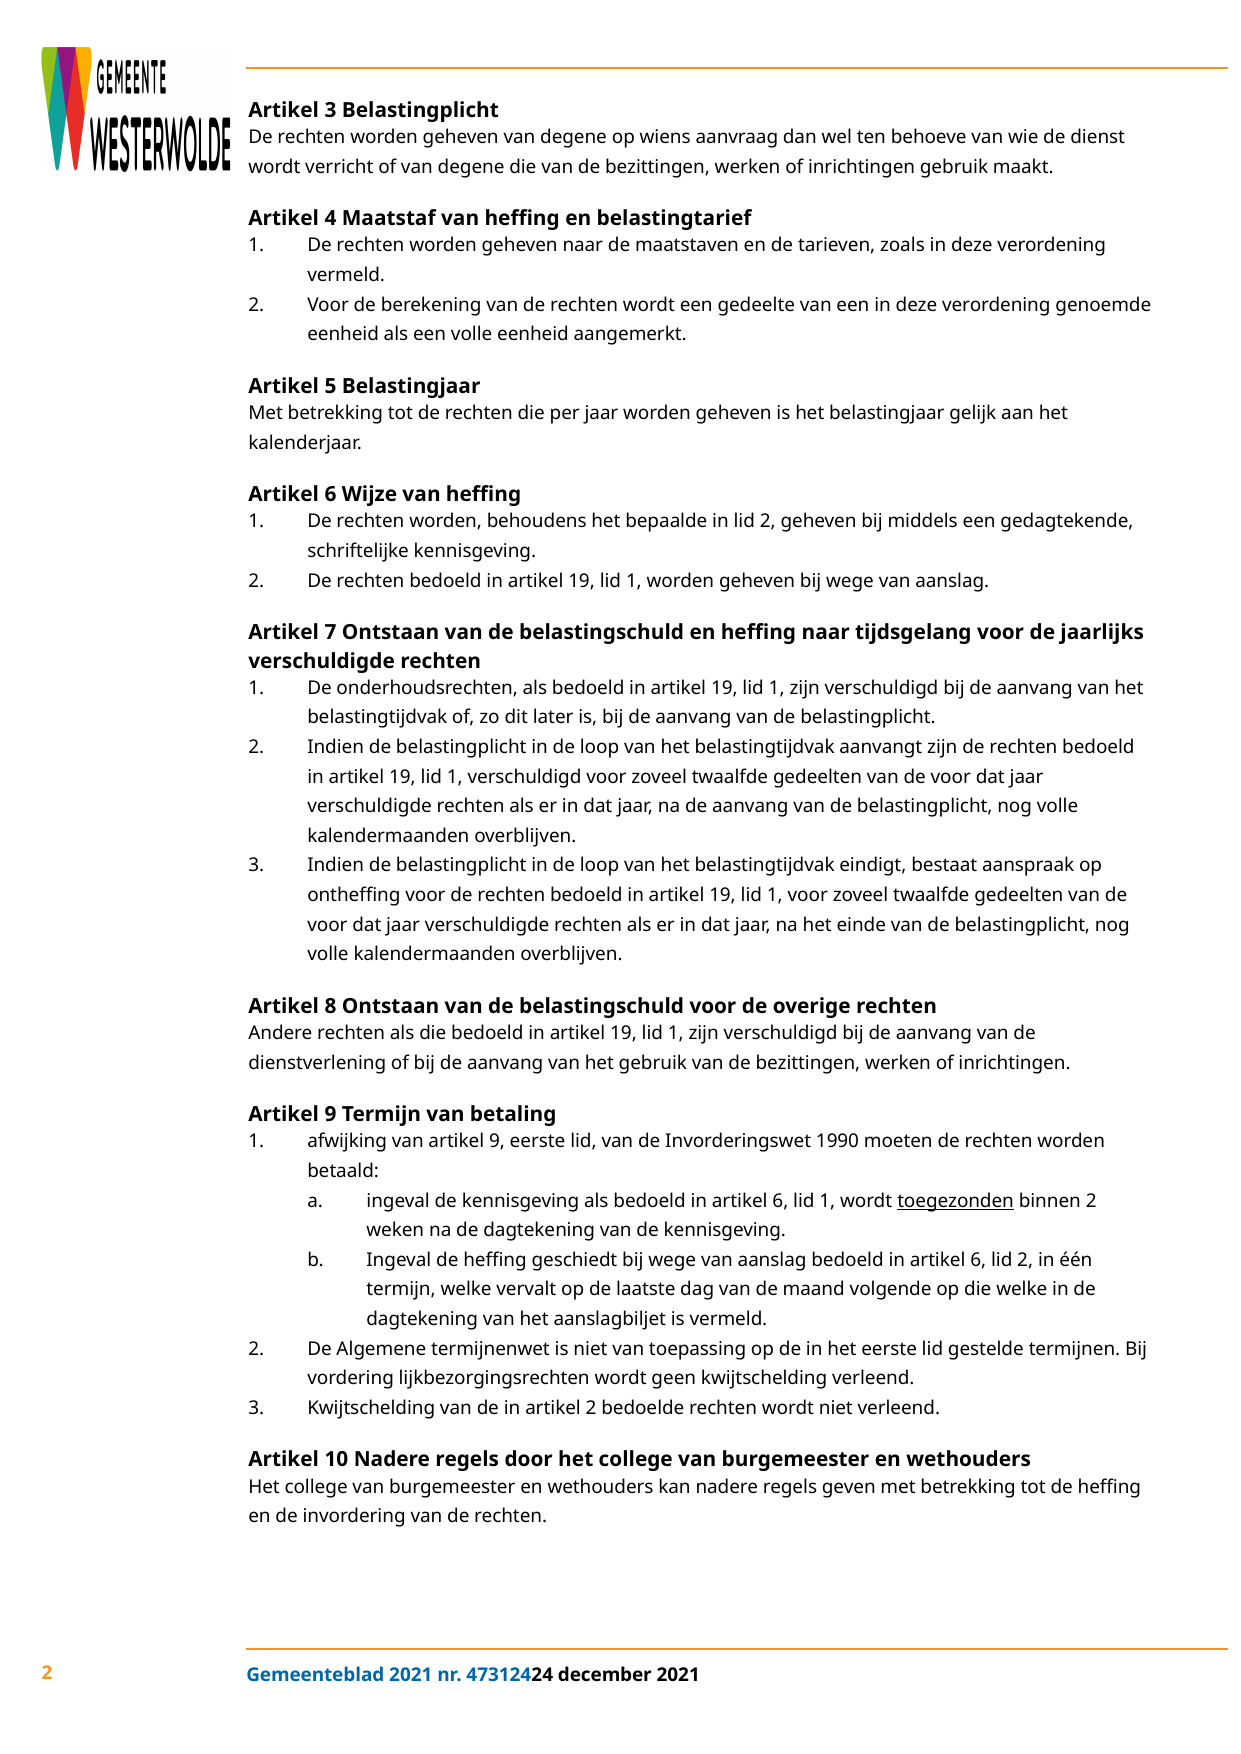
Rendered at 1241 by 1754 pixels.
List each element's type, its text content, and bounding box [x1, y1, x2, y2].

text Artikel 9 Termijn van betaling [248, 1099, 1152, 1128]
text Artikel 3 Belastingplicht [248, 95, 1152, 123]
picture [41, 47, 231, 172]
list De rechten bedoeld in artikel 19, lid 1, worden geheven bij wege van aanslag. [248, 567, 1152, 593]
list Indien de belastingplicht in de loop van het belastingtijdvak eindigt, bestaat aanspraak op ontheffing voor de rechten bedoeld in artikel 19, lid 1, voor zoveel twaalfde gedeelten van de voor dat jaar verschuldigde rechten als er in dat jaar, na het einde van de belastingplicht, nog volle kalendermaanden overblijven. [248, 852, 1152, 966]
text Andere rechten als die bedoeld in artikel 19, lid 1, zijn verschuldigd bij de aanvang van de dienstverlening of bij de aanvang van het gebruik van de bezittingen, werken of inrichtingen. [248, 1019, 1152, 1074]
text Artikel 7 Ontstaan van de belastingschuld en heffing naar tijdsgelang voor de jaarlijks verschuldigde rechten [248, 617, 1152, 674]
text Artikel 5 Belastingjaar [248, 371, 1152, 399]
list De onderhoudsrechten, als bedoeld in artikel 19, lid 1, zijn verschuldigd bij de aanvang van het belastingtijdvak of, zo dit later is, bij de aanvang van de belastingplicht. [248, 674, 1152, 729]
text Met betrekking tot de rechten die per jaar worden geheven is het belastingjaar gelijk aan het kalenderjaar. [248, 399, 1152, 454]
text Artikel 4 Maatstaf van heffing en belastingtarief [248, 203, 1152, 232]
text Artikel 10 Nadere regels door het college van burgemeester en wethouders [248, 1444, 1152, 1473]
text De rechten worden geheven van degene op wiens aanvraag dan wel ten behoeve van wie de dienst wordt verricht of van degene die van de bezittingen, werken of inrichtingen gebruik maakt. [248, 123, 1152, 178]
list De rechten worden geheven naar de maatstaven en de tarieven, zoals in deze verordening vermeld. [248, 232, 1152, 287]
list ingeval de kennisgeving als bedoeld in artikel 6, lid 1, wordt toegezonden binnen 2 weken na de dagtekening van de kennisgeving. [307, 1187, 1152, 1242]
list Ingeval de heffing geschiedt bij wege van aanslag bedoeld in artikel 6, lid 2, in één termijn, welke vervalt op de laatste dag van de maand volgende op die welke in de dagtekening van het aanslagbiljet is vermeld. [307, 1246, 1152, 1331]
text Het college van burgemeester en wethouders kan nadere regels geven met betrekking tot de heffing en de invordering van de rechten. [248, 1473, 1152, 1528]
list De rechten worden, behoudens het bepaalde in lid 2, geheven bij middels een gedagtekende, schriftelijke kennisgeving. [248, 508, 1152, 563]
list Voor de berekening van de rechten wordt een gedeelte van een in deze verordening genoemde eenheid als een volle eenheid aangemerkt. [248, 291, 1152, 346]
list De Algemene termijnenwet is niet van toepassing op de in het eerste lid gestelde termijnen. Bij vordering lijkbezorgingsrechten wordt geen kwijtschelding verleend. [248, 1335, 1152, 1390]
text Artikel 8 Ontstaan van de belastingschuld voor de overige rechten [248, 991, 1152, 1019]
list afwijking van artikel 9, eerste lid, van de Invorderingswet 1990 moeten de rechten worden betaald: [248, 1128, 1152, 1183]
list Kwijtschelding van de in artikel 2 bedoelde rechten wordt niet verleend. [248, 1394, 1152, 1420]
list Indien de belastingplicht in de loop van het belastingtijdvak aanvangt zijn de rechten bedoeld in artikel 19, lid 1, verschuldigd voor zoveel twaalfde gedeelten van de voor dat jaar verschuldigde rechten als er in dat jaar, na de aanvang van de belastingplicht, nog volle kalendermaanden overblijven. [248, 733, 1152, 848]
text Artikel 6 Wijze van heffing [248, 479, 1152, 508]
